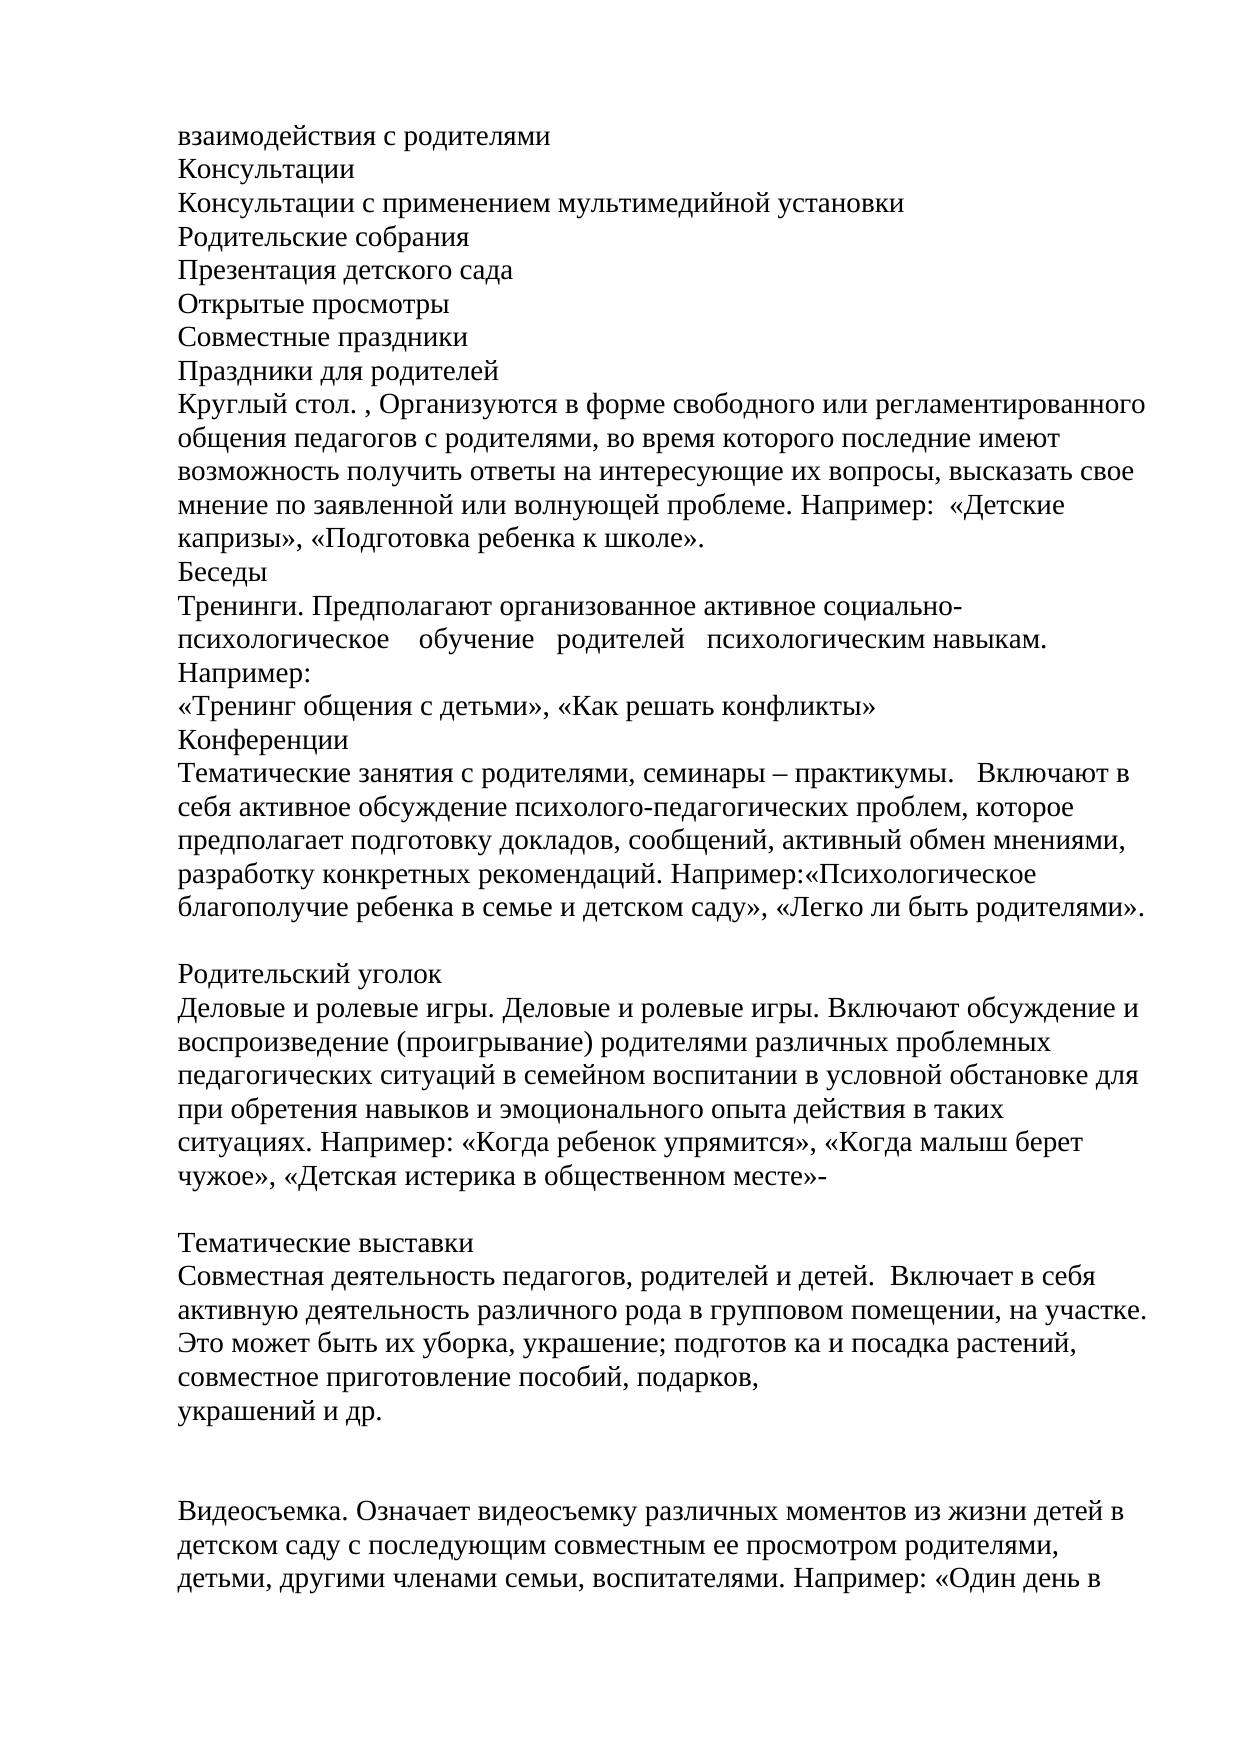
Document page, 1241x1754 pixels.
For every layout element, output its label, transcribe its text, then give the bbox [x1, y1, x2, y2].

text Родительский уголок [177, 957, 1152, 990]
text Тренинги. Предполагают организованное активное социально-психологическое обучение родителей психологическим навыкам. Например: [177, 588, 1152, 688]
text Беседы [177, 554, 1152, 588]
text взаимодействия с родителями [177, 118, 1152, 152]
text Деловые и ролевые игры. Деловые и ролевые игры. Включают обсуждение и воспроизведение (проигрывание) родителями различных проблемных педагогических ситуаций в семейном воспитании в условной обстановке для при обретения навыков и эмоционального опыта действия в таких ситуациях. Например: «Когда ребенок упрямится», «Когда малыш берет чужое», «Детская истерика в общественном месте»- [177, 990, 1152, 1191]
text Конференции [177, 722, 1152, 755]
text Тематические выставки [177, 1225, 1152, 1258]
text Видеосъемка. Означает видеосъемку различных моментов из жизни детей в детском саду с последующим совместным ее просмотром родителями, детьми, другими членами семьи, воспитателями. Например: «Один день в [177, 1493, 1152, 1594]
text Презентация детского сада [177, 252, 1152, 286]
text Совместная деятельность педагогов, родителей и детей. Включает в себя активную деятельность различного рода в групповом помещении, на участке. Это может быть их уборка, украшение; подготов ка и посадка растений, совместное приготовление пособий, подарков, [177, 1258, 1152, 1393]
text Родительские собрания [177, 219, 1152, 252]
text Тематические занятия с родителями, семинары – практикумы. Включают в себя активное обсуждение психолого-педагогических проблем, которое предполагает подготовку докладов, сообщений, активный обмен мнениями, разработку конкретных рекомендаций. Например:«Психологическое благополучие ребенка в семье и детском саду», «Легко ли быть родителями». [177, 755, 1152, 923]
text Консультации [177, 152, 1152, 185]
text «Тренинг общения с детьми», «Как решать конфликты» [177, 688, 1152, 722]
text Праздники для родителей [177, 353, 1152, 386]
text Открытые просмотры [177, 286, 1152, 319]
text Круглый стол. , Организуются в форме свободного или регламентированного общения педагогов с родителями, во время которого последние имеют возможность получить ответы на интересующие их вопросы, высказать свое мнение по заявленной или волнующей проблеме. Например: «Детские капризы», «Подготовка ребенка к школе». [177, 386, 1152, 554]
text украшений и др. [177, 1393, 1152, 1426]
text Консультации с применением мультимедийной установки [177, 185, 1152, 219]
text Совместные праздники [177, 319, 1152, 353]
